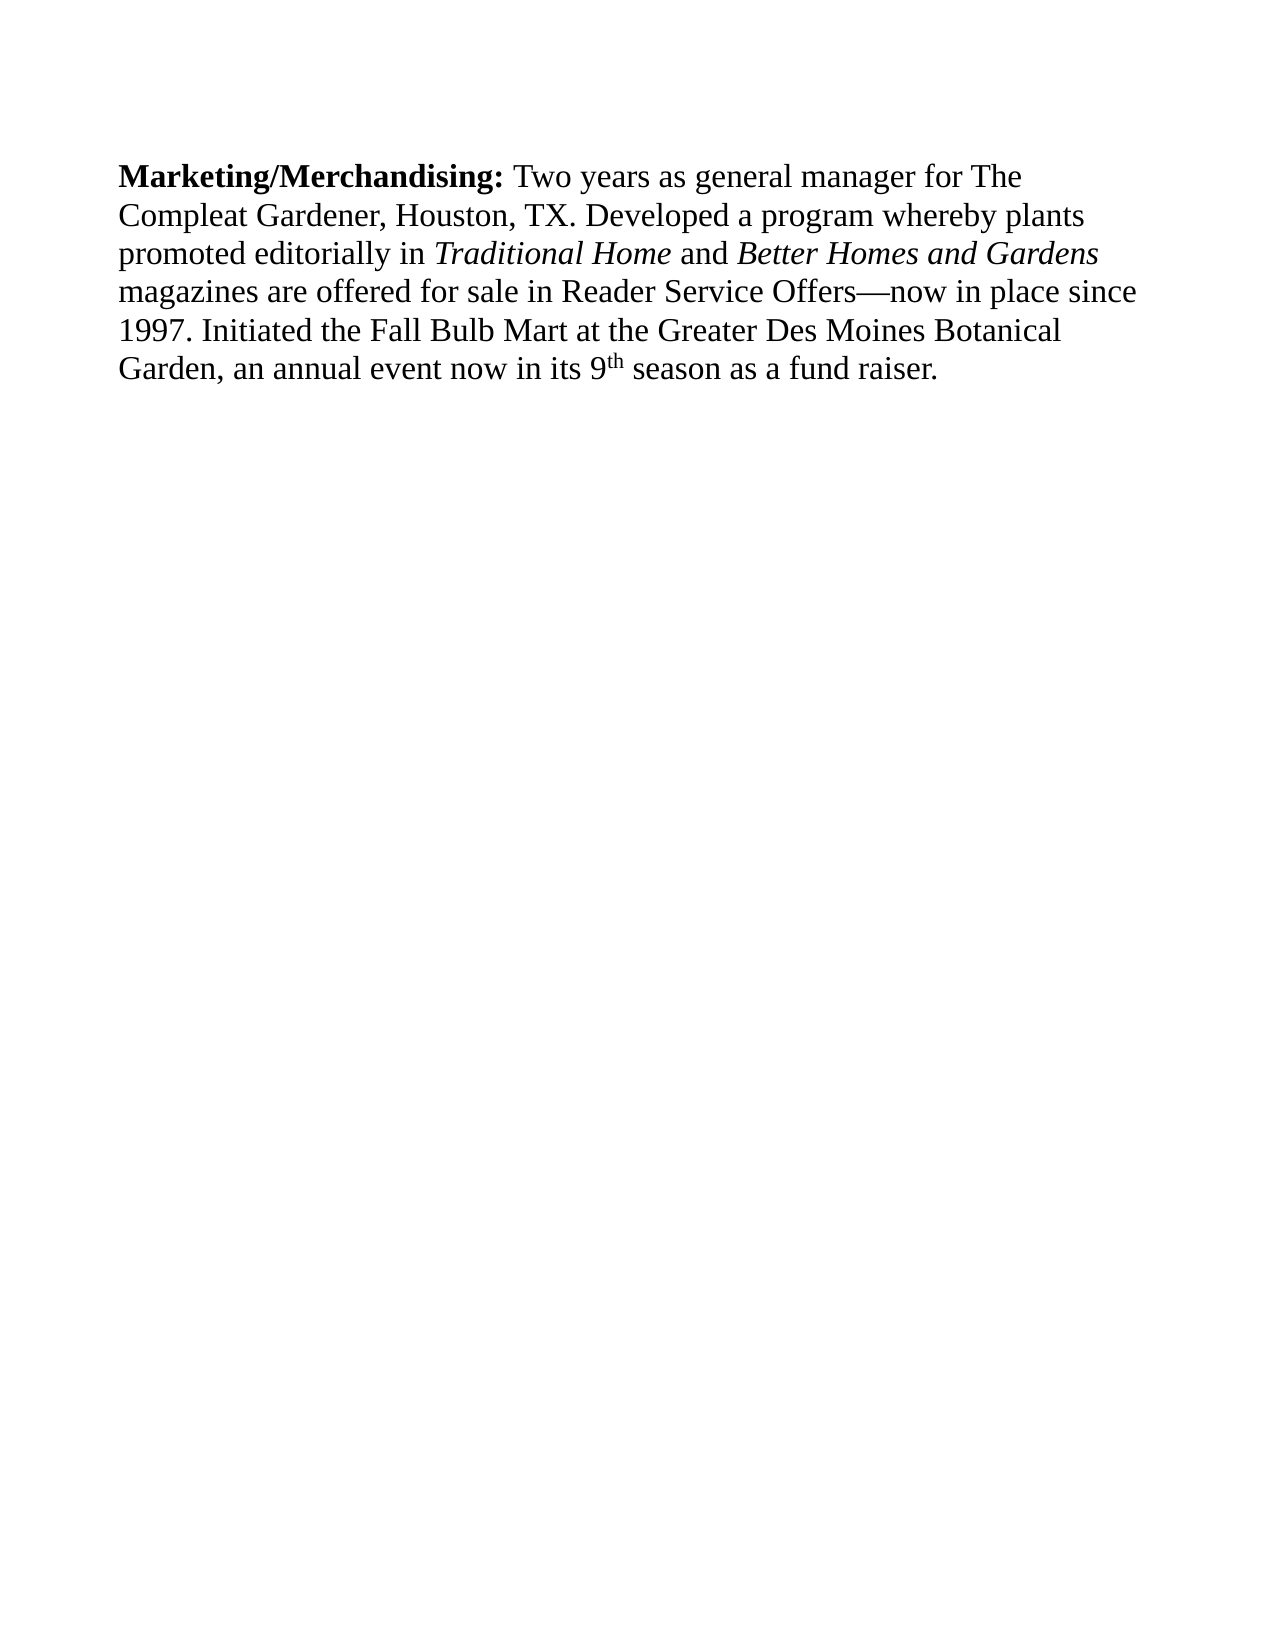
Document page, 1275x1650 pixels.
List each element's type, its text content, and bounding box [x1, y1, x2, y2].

text Marketing/Merchandising: Two years as general manager for The Compleat Gardener, Houston, TX. Developed a program whereby plants promoted editorially in Traditional Home and Better Homes and Gardens magazines are offered for sale in Reader Service Offers—now in place since 1997. Initiated the Fall Bulb Mart at the Greater Des Moines Botanical Garden, an annual event now in its 9th season as a fund raiser. [118, 156, 1157, 386]
